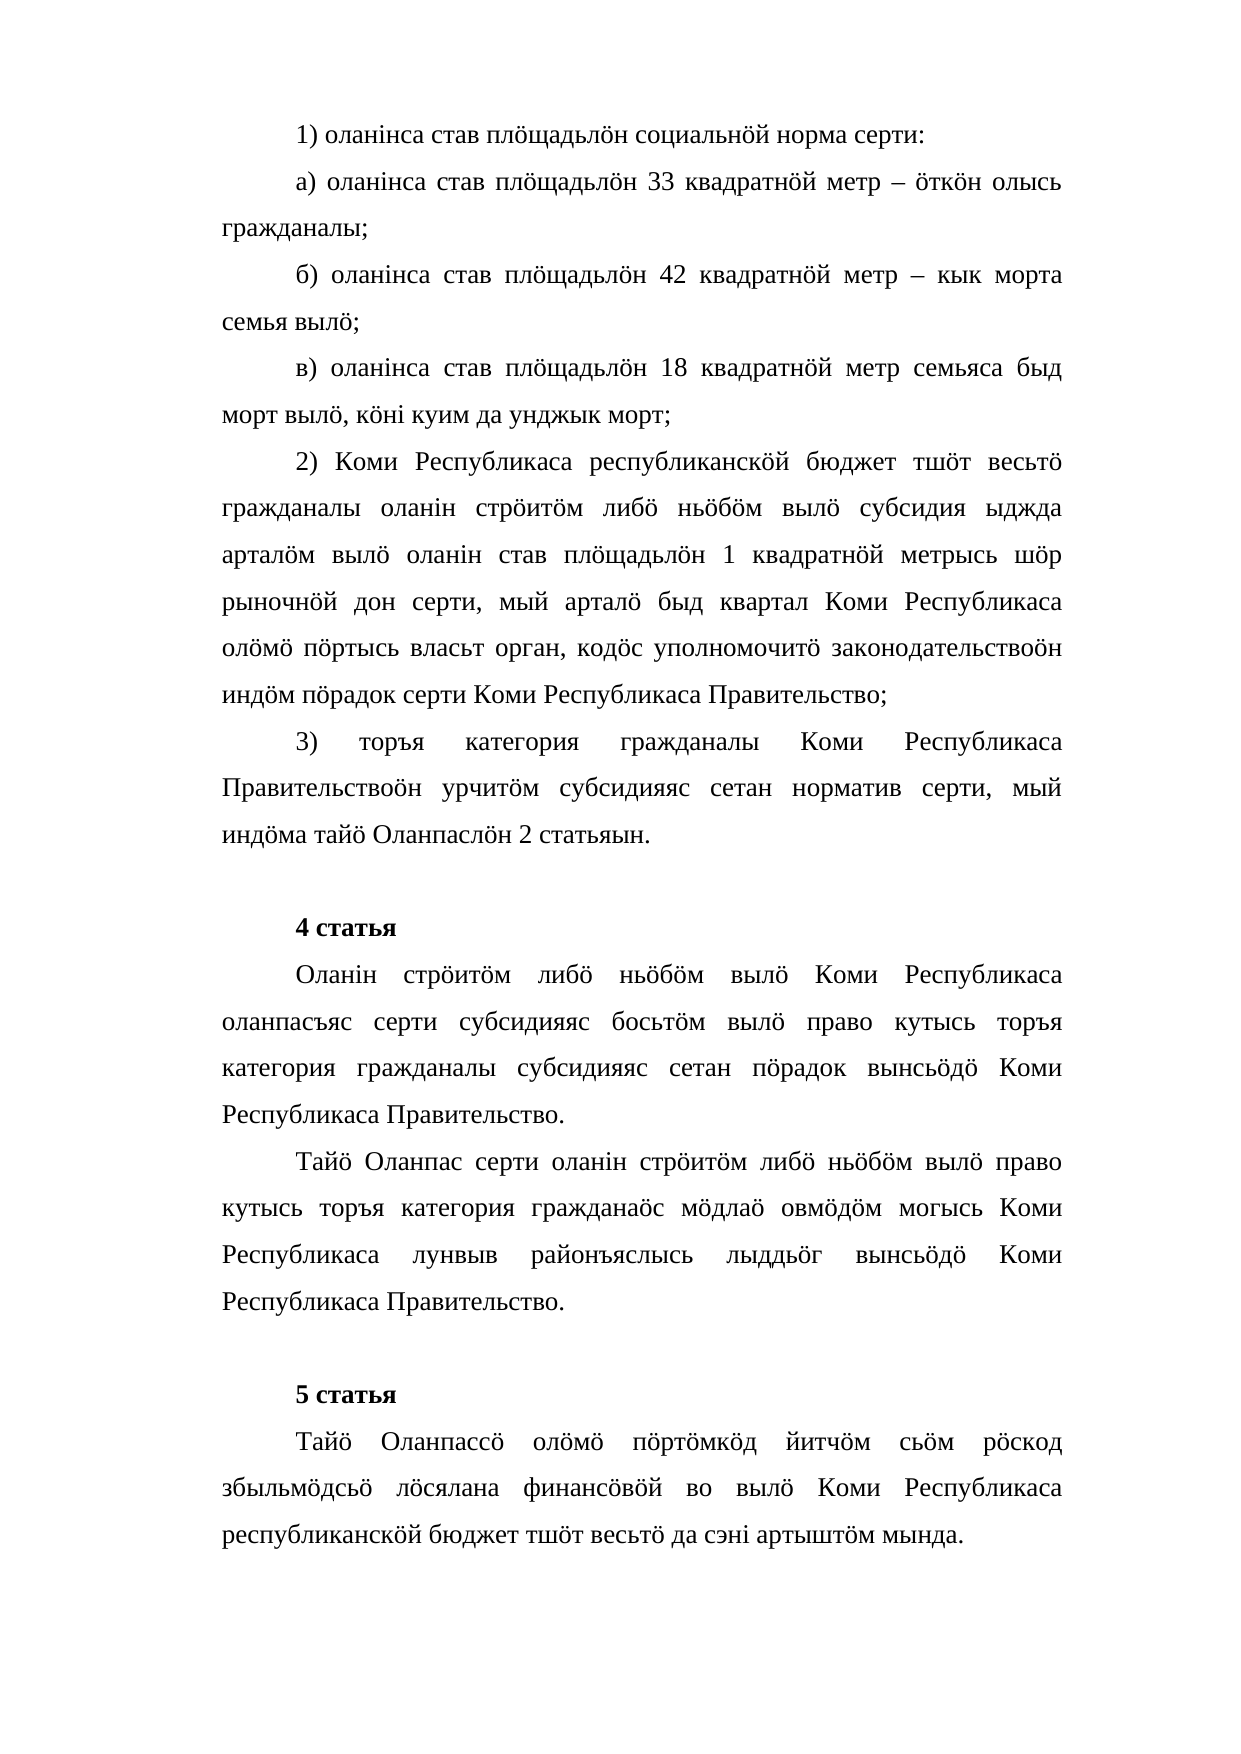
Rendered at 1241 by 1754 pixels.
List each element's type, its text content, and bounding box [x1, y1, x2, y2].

text б) оланiнса став плöщадьлöн 42 квадратнöй метр – кык морта семья вылö; [222, 258, 1063, 336]
text а) оланiнса став плöщадьлöн 33 квадратнöй метр – öткöн олысь гражданалы; [222, 165, 1063, 243]
text Тайö Оланпассö олöмö пöртöмкöд йитчöм сьöм рöскод збыльмöдсьö лöсялана финансöвöй во вылö Коми Республикаса республиканскöй бюджет тшöт весьтö да сэнi артыштöм мында. [222, 1425, 1063, 1549]
text в) оланiнса став плöщадьлöн 18 квадратнöй метр семьяса быд морт вылö, кöнi куим да унджык морт; [222, 351, 1063, 429]
text 2) Коми Республикаса республиканскöй бюджет тшöт весьтö гражданалы оланiн стрöитöм либö ньöбöм вылö субсидия ыджда арталöм вылö оланiн став плöщадьлöн 1 квадратнöй метрысь шöр рыночнöй дон серти, мый арталö быд квартал Коми Республикаса олöмö пöртысь власьт орган, кодöс уполномочитö законодательствоöн индöм пöрадок серти Коми Республикаса Правительство; [222, 445, 1063, 709]
text Оланiн стрöитöм либö ньöбöм вылö Коми Республикаса оланпасъяс серти субсидияяс босьтöм вылö право кутысь торъя категория гражданалы субсидияяс сетан пöрадок вынсьöдö Коми Республикаса Правительство. [222, 958, 1063, 1129]
text 1) оланiнса став плöщадьлöн социальнöй норма серти: [222, 118, 1063, 149]
text 5 статья [222, 1378, 1063, 1409]
text Тайö Оланпас серти оланiн стрöитöм либö ньöбöм вылö право кутысь торъя категория гражданаöс мöдлаö овмöдöм могысь Коми Республикаса лунвыв районъяслысь лыддьöг вынсьöдö Коми Республикаса Правительство. [222, 1145, 1063, 1316]
text 3) торъя категория гражданалы Коми Республикаса Правительствоöн урчитöм субсидияяс сетан норматив серти, мый индöма тайö Оланпаслöн 2 статьяын. [222, 725, 1063, 849]
text 4 статья [222, 911, 1063, 943]
